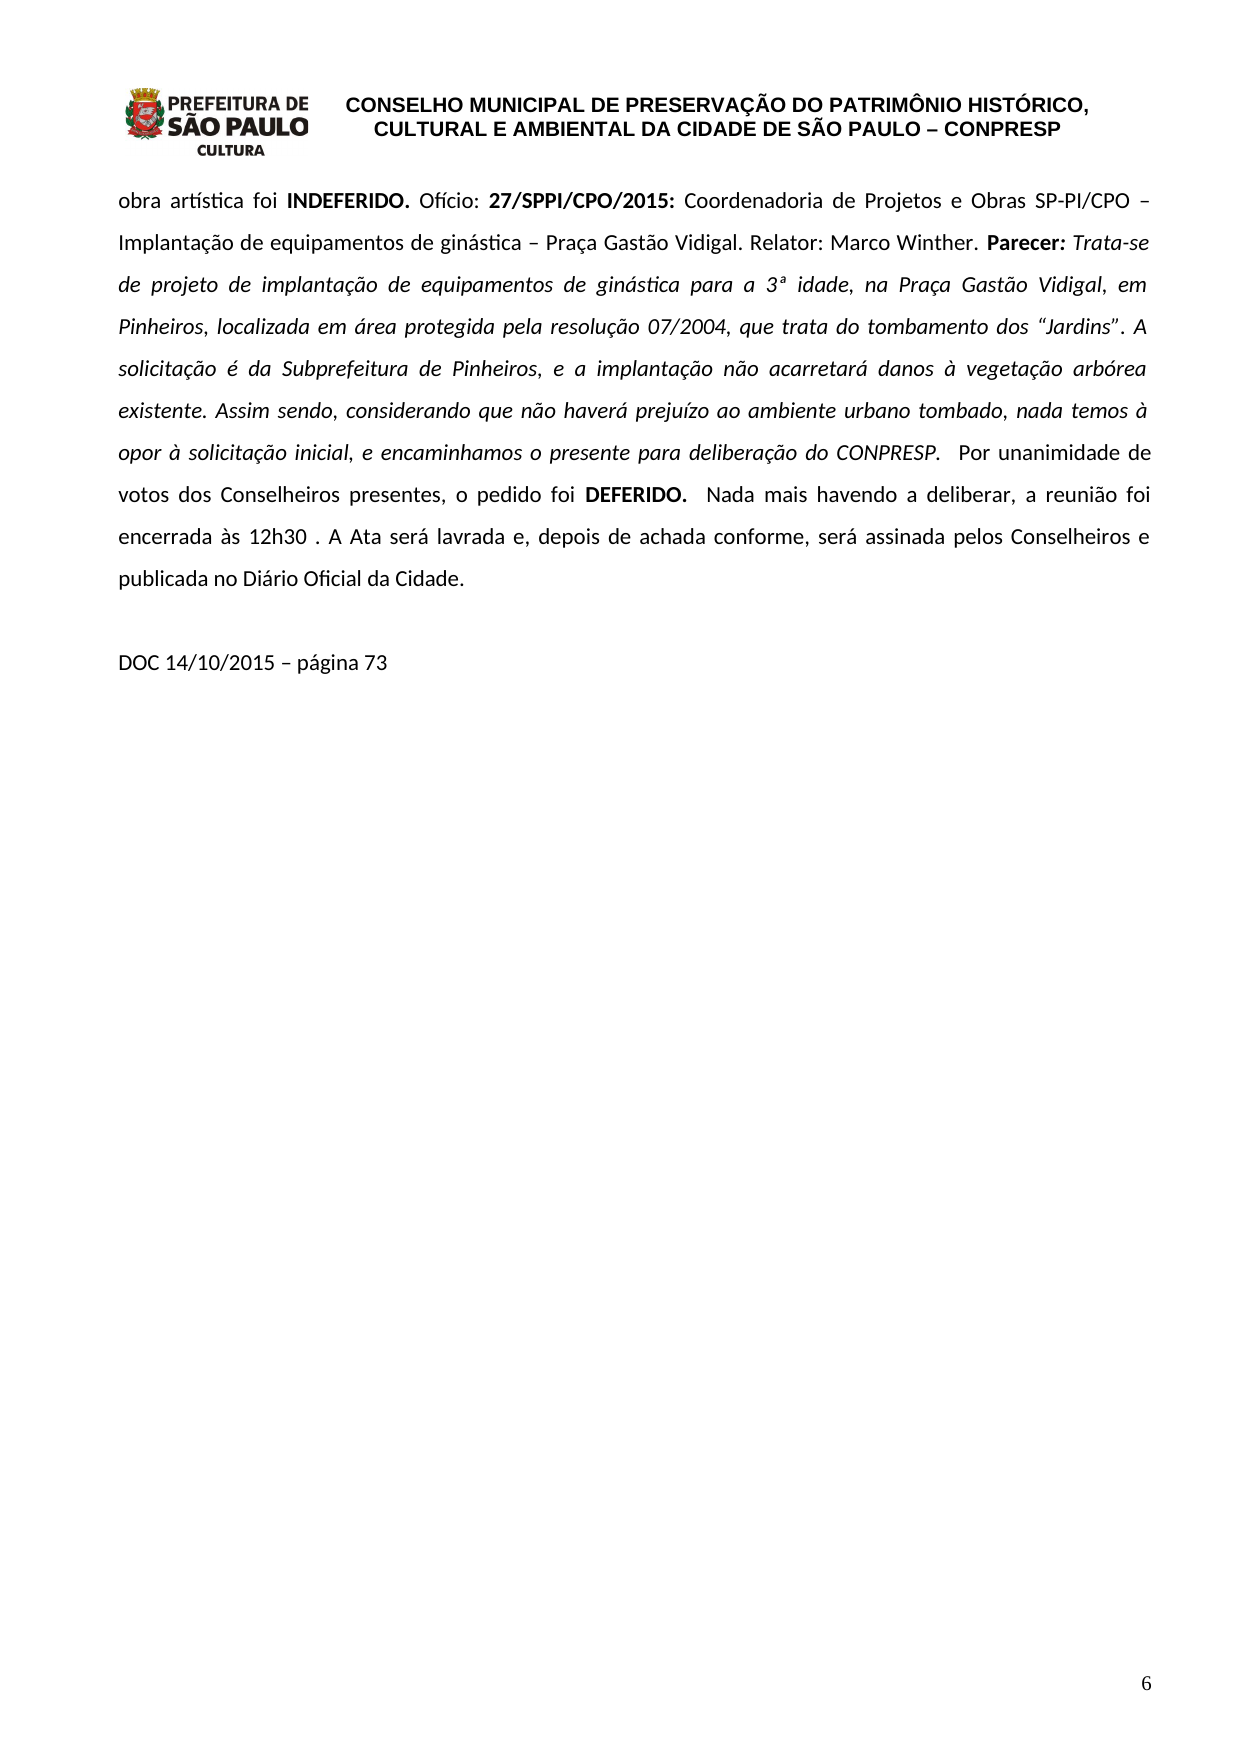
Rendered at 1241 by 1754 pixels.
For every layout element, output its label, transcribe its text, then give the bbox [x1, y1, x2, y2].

text DOC 14/10/2015 – página 73 [118, 648, 1152, 676]
text obra artística foi INDEFERIDO. Ofício: 27/SPPI/CPO/2015: Coordenadoria de Projetos e Obras SP-PI/CPO – Implantação de equipamentos de ginástica – Praça Gastão Vidigal. Relator: Marco Winther. Parecer: Trata-se de projeto de implantação de equipamentos de ginástica para a 3ª idade, na Praça Gastão Vidigal, em Pinheiros, localizada em área protegida pela resolução 07/2004, que trata do tombamento dos “Jardins”. A solicitação é da Subprefeitura de Pinheiros, e a implantação não acarretará danos à vegetação arbórea existente. Assim sendo, considerando que não haverá prejuízo ao ambiente urbano tombado, nada temos à opor à solicitação inicial, e encaminhamos o presente para deliberação do CONPRESP. Por unanimidade de votos dos Conselheiros presentes, o pedido foi DEFERIDO. Nada mais havendo a deliberar, a reunião foi encerrada às 12h30 . A Ata será lavrada e, depois de achada conforme, será assinada pelos Conselheiros e publicada no Diário Oficial da Cidade. [118, 186, 1152, 592]
